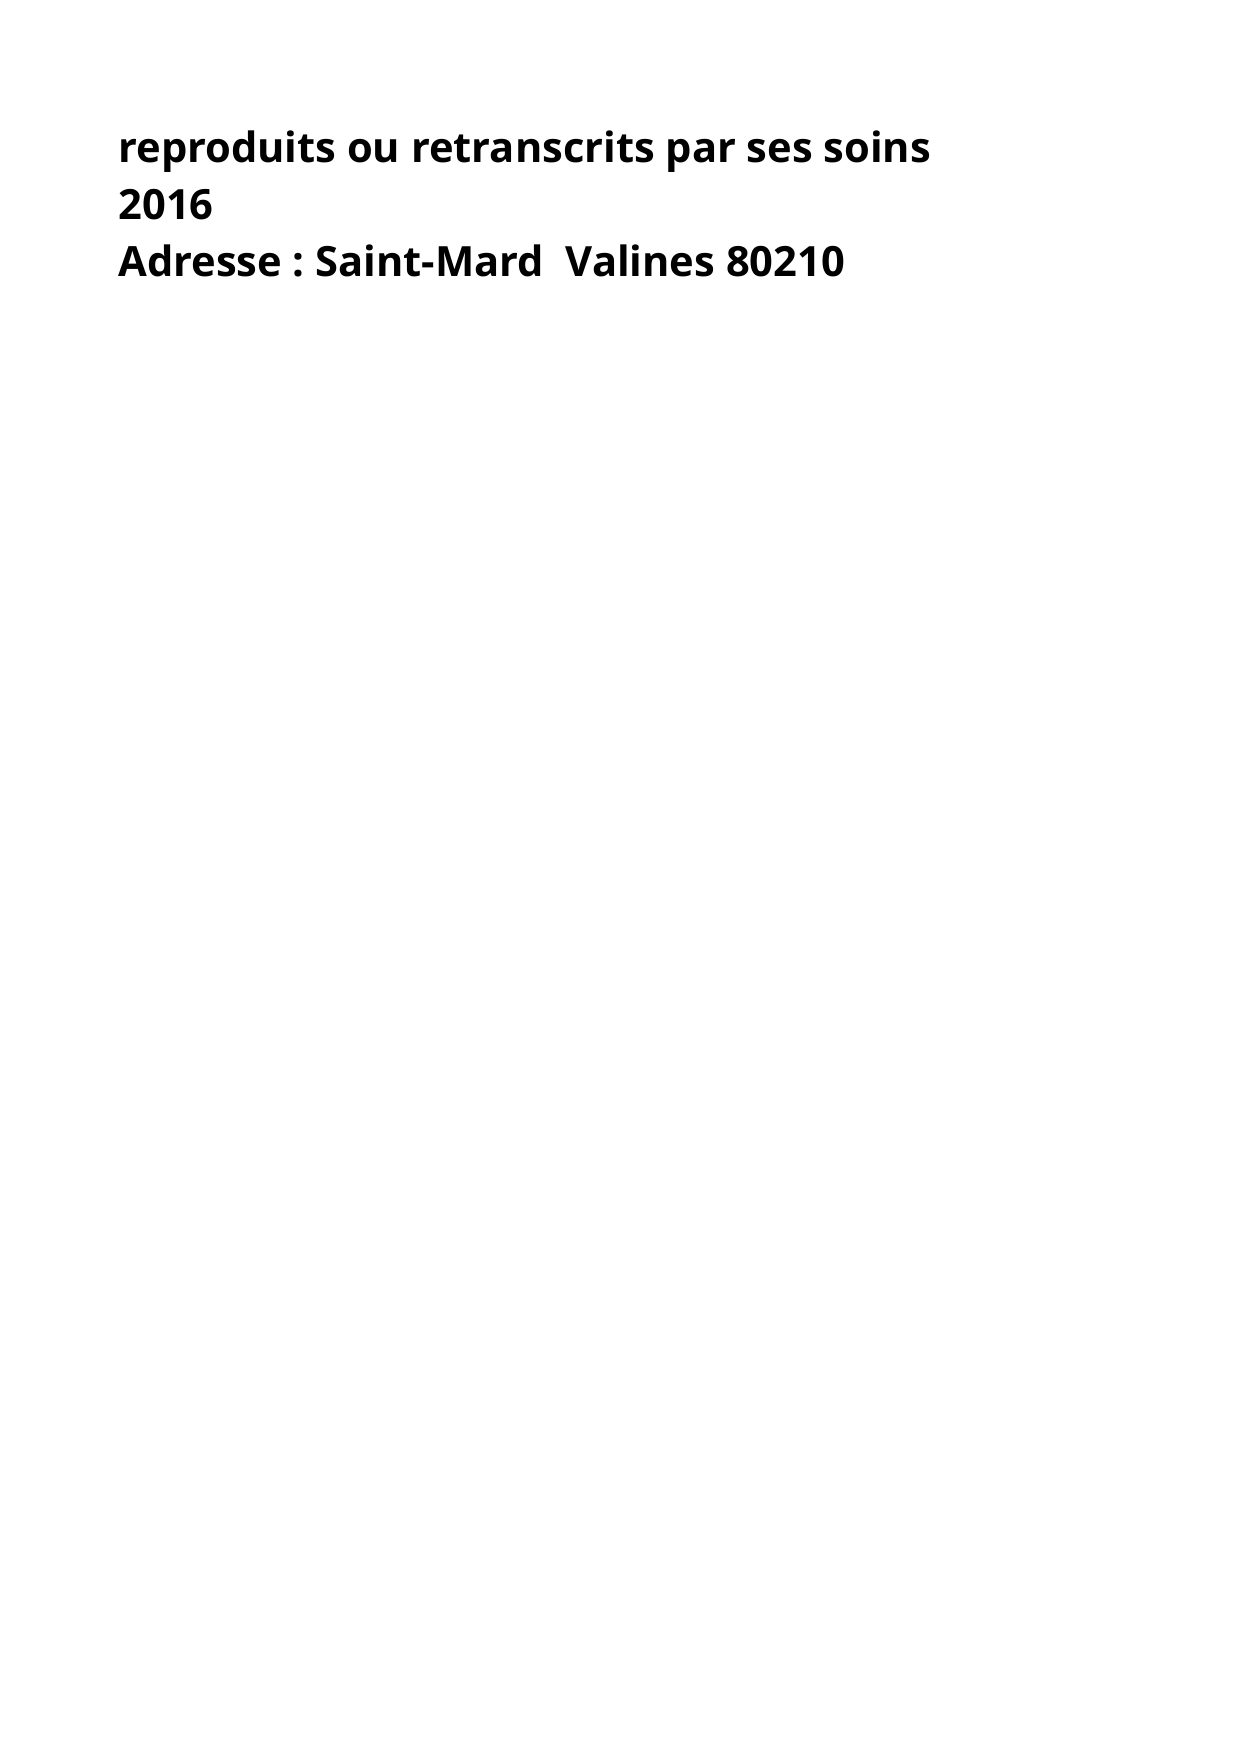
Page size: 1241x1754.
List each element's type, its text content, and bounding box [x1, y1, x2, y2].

text reproduits ou retranscrits par ses soins [118, 118, 1122, 175]
text Adresse : Saint-Mard Valines 80210 [118, 232, 1122, 288]
text 2016 [118, 175, 1122, 232]
